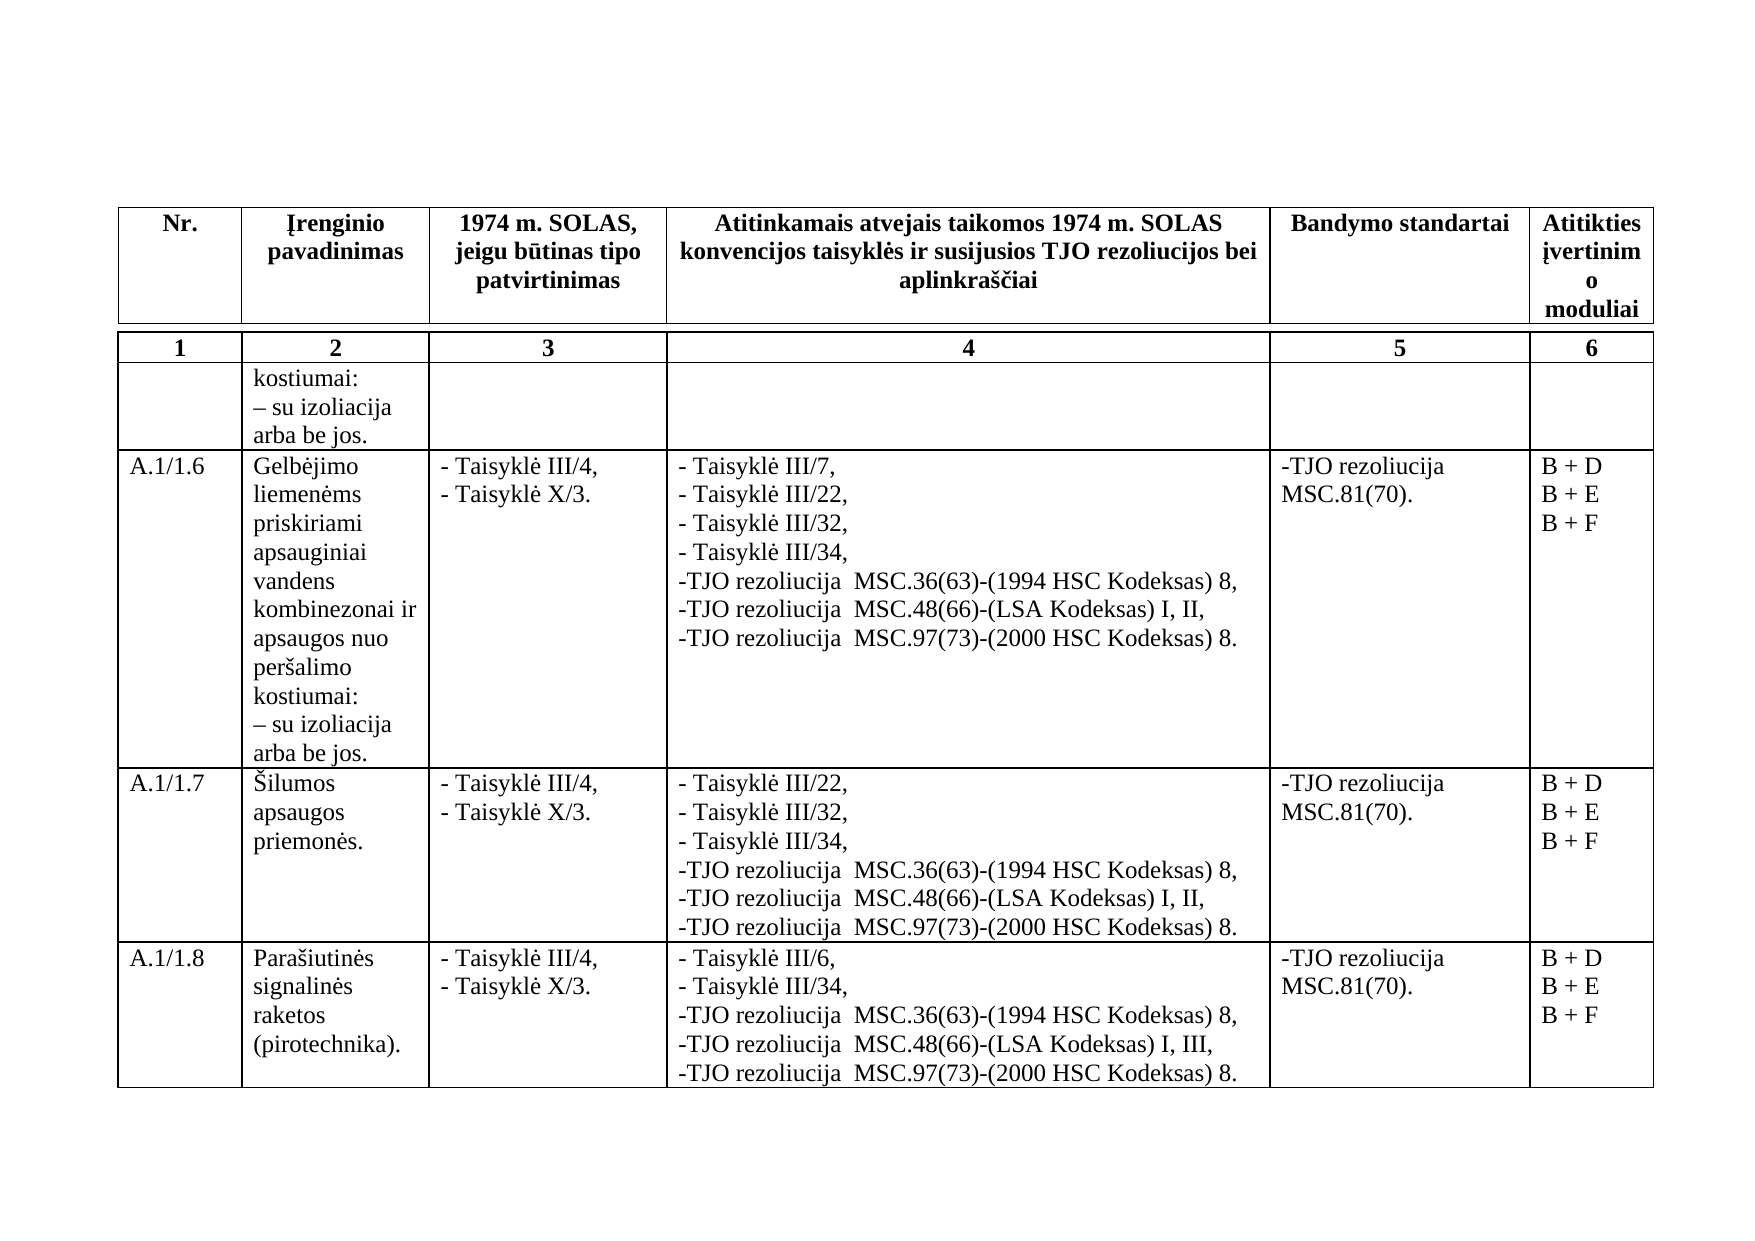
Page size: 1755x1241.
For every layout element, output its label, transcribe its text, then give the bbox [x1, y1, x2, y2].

table_cell -TJO rezoliucija MSC.81(70). [1271, 451, 1529, 767]
table_cell 2 [243, 333, 428, 361]
table_cell [1530, 324, 1653, 331]
table_cell - Taisyklė III/7, - Taisyklė III/22, - Taisyklė III/32, - Taisyklė III/34, -TJO rezoliucija MSC.36(63)-(1994 HSC Kodeksas) 8, -TJO rezoliucija MSC.48(66)-(LSA Kodeksas) I, II, -TJO rezoliucija MSC.97(73)-(2000 HSC Kodeksas) 8. [668, 451, 1269, 767]
table_cell B + D B + E B + F [1531, 943, 1653, 1086]
table_cell -TJO rezoliucija MSC.81(70). [1271, 943, 1529, 1086]
table_header Įrenginio pavadinimas [242, 208, 429, 323]
table_cell [118, 324, 242, 331]
table_header Atitinkamais atvejais taikomos 1974 m. SOLAS konvencijos taisyklės ir susijusios TJO rezoliucijos bei aplinkraščiai [667, 208, 1269, 323]
table_header 1974 m. SOLAS, jeigu būtinas tipo patvirtinimas [430, 208, 666, 323]
table_cell [667, 324, 1270, 331]
table_cell kostiumai: – su izoliacija arba be jos. [243, 363, 428, 449]
table_cell A.1/1.6 [119, 451, 241, 767]
table_cell - Taisyklė III/6, - Taisyklė III/34, -TJO rezoliucija MSC.36(63)-(1994 HSC Kodeksas) 8, -TJO rezoliucija MSC.48(66)-(LSA Kodeksas) I, III, -TJO rezoliucija MSC.97(73)-(2000 HSC Kodeksas) 8. [668, 943, 1269, 1086]
table_cell A.1/1.8 [119, 943, 241, 1086]
table_cell - Taisyklė III/4, - Taisyklė X/3. [430, 943, 666, 1086]
table_cell 6 [1531, 333, 1653, 361]
table_cell Šilumos apsaugos priemonės. [243, 769, 428, 941]
table_header Atitikties įvertinimo moduliai [1530, 208, 1653, 323]
table_cell [1270, 324, 1530, 331]
table_cell - Taisyklė III/4, - Taisyklė X/3. [430, 451, 666, 767]
table_header Bandymo standartai [1271, 208, 1529, 323]
table_cell -TJO rezoliucija MSC.81(70). [1271, 769, 1529, 941]
table_cell [668, 363, 1269, 449]
table_cell 3 [430, 333, 666, 361]
table_cell [430, 363, 666, 449]
table_cell [1271, 363, 1529, 449]
table_cell - Taisyklė III/4, - Taisyklė X/3. [430, 769, 666, 941]
table_cell 5 [1271, 333, 1529, 361]
table_header Nr. [119, 208, 241, 323]
table_cell 1 [119, 333, 241, 361]
table_cell B + D B + E B + F [1531, 769, 1653, 941]
table_cell B + D B + E B + F [1531, 451, 1653, 767]
table_cell 4 [668, 333, 1269, 361]
table_cell A.1/1.7 [119, 769, 241, 941]
table_cell [1531, 363, 1653, 449]
table_cell Parašiutinės signalinės raketos (pirotechnika). [243, 943, 428, 1086]
table_cell [242, 324, 429, 331]
table_cell Gelbėjimo liemenėms priskiriami apsauginiai vandens kombinezonai ir apsaugos nuo peršalimo kostiumai: – su izoliacija arba be jos. [243, 451, 428, 767]
table_cell [429, 324, 667, 331]
table_cell [119, 363, 241, 449]
table_cell - Taisyklė III/22, - Taisyklė III/32, - Taisyklė III/34, -TJO rezoliucija MSC.36(63)-(1994 HSC Kodeksas) 8, -TJO rezoliucija MSC.48(66)-(LSA Kodeksas) I, II, -TJO rezoliucija MSC.97(73)-(2000 HSC Kodeksas) 8. [668, 769, 1269, 941]
